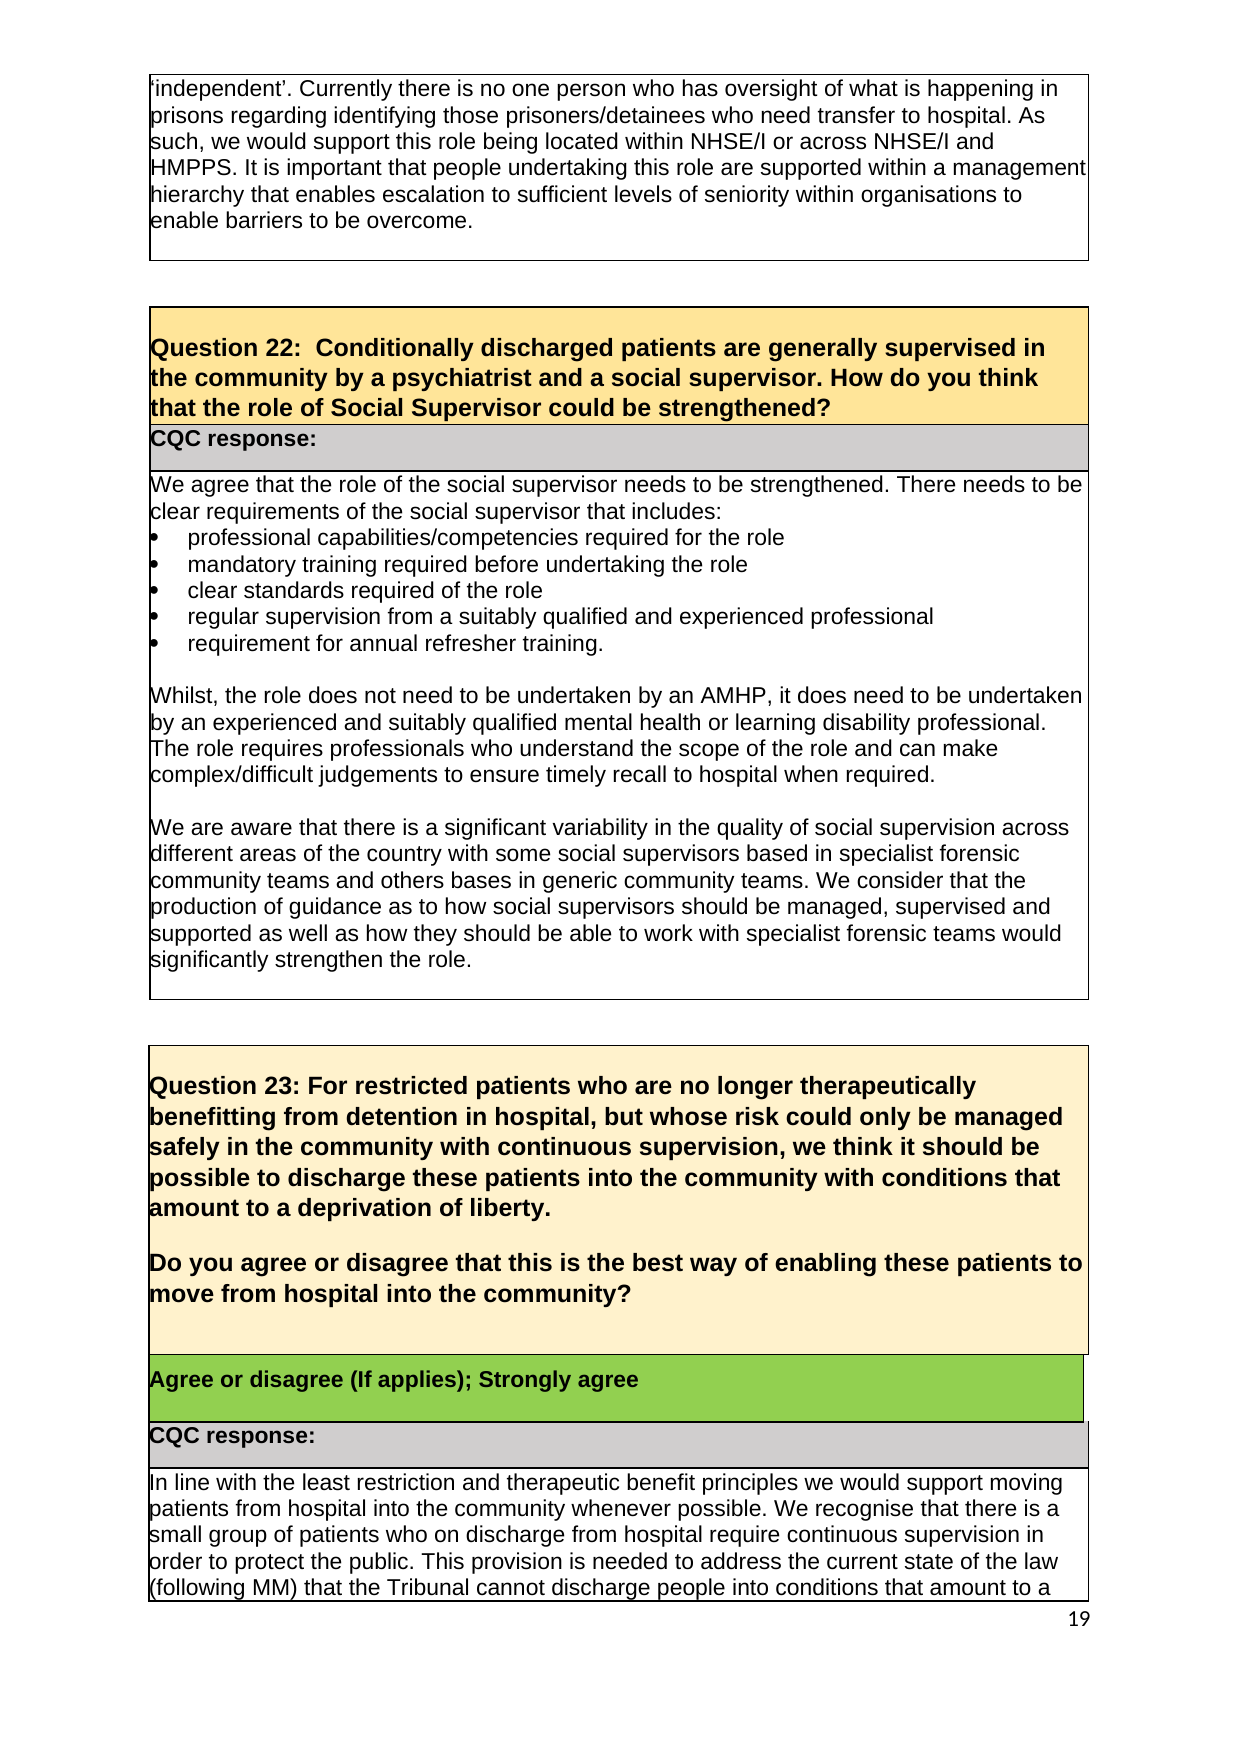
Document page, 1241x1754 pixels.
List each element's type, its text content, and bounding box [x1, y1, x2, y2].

table_header Question 23: For restricted patients who are no longer therapeutically benefitting from detention in hospital, but whose risk could only be managed safely in the community with continuous supervision, we think it should be possible to discharge these patients into the community with conditions that amount to a deprivation of liberty. Do you agree or disagree that this is the best way of enabling these patients to move from hospital into the community? [150, 1046, 1088, 1354]
table_cell In line with the least restriction and therapeutic benefit principles we would support moving patients from hospital into the community whenever possible. We recognise that there is a small group of patients who on discharge from hospital require continuous supervision in order to protect the public. This provision is needed to address the current state of the law (following MM) that the Tribunal cannot discharge people into conditions that amount to a [150, 1469, 1088, 1600]
table_cell CQC response: [150, 1421, 1088, 1467]
table_cell Agree or disagree (If applies); Strongly agree [150, 1355, 1083, 1421]
table_cell CQC response: [151, 425, 1088, 470]
table_cell ‘independent’. Currently there is no one person who has oversight of what is happening in prisons regarding identifying those prisoners/detainees who need transfer to hospital. As such, we would support this role being located within NHSE/I or across NHSE/I and HMPPS. It is important that people undertaking this role are supported within a management hierarchy that enables escalation to sufficient levels of seniority within organisations to enable barriers to be overcome. [151, 75, 1088, 260]
table_cell We agree that the role of the social supervisor needs to be strengthened. There needs to be clear requirements of the social supervisor that includes: professional capabilities/competencies required for the role mandatory training required before undertaking the role clear standards required of the role regular supervision from a suitably qualified and experienced professional requirement for annual refresher training. Whilst, the role does not need to be undertaken by an AMHP, it does need to be undertaken by an experienced and suitably qualified mental health or learning disability professional. The role requires professionals who understand the scope of the role and can make complex/difficult judgements to ensure timely recall to hospital when required. We are aware that there is a significant variability in the quality of social supervision across different areas of the country with some social supervisors based in specialist forensic community teams and others bases in generic community teams. We consider that the production of guidance as to how social supervisors should be managed, supervised and supported as well as how they should be able to work with specialist forensic teams would significantly strengthen the role. [151, 472, 1088, 998]
table_cell [1084, 1355, 1088, 1421]
table_header Question 22: Conditionally discharged patients are generally supervised in the community by a psychiatrist and a social supervisor. How do you think that the role of Social Supervisor could be strengthened? [151, 308, 1088, 424]
